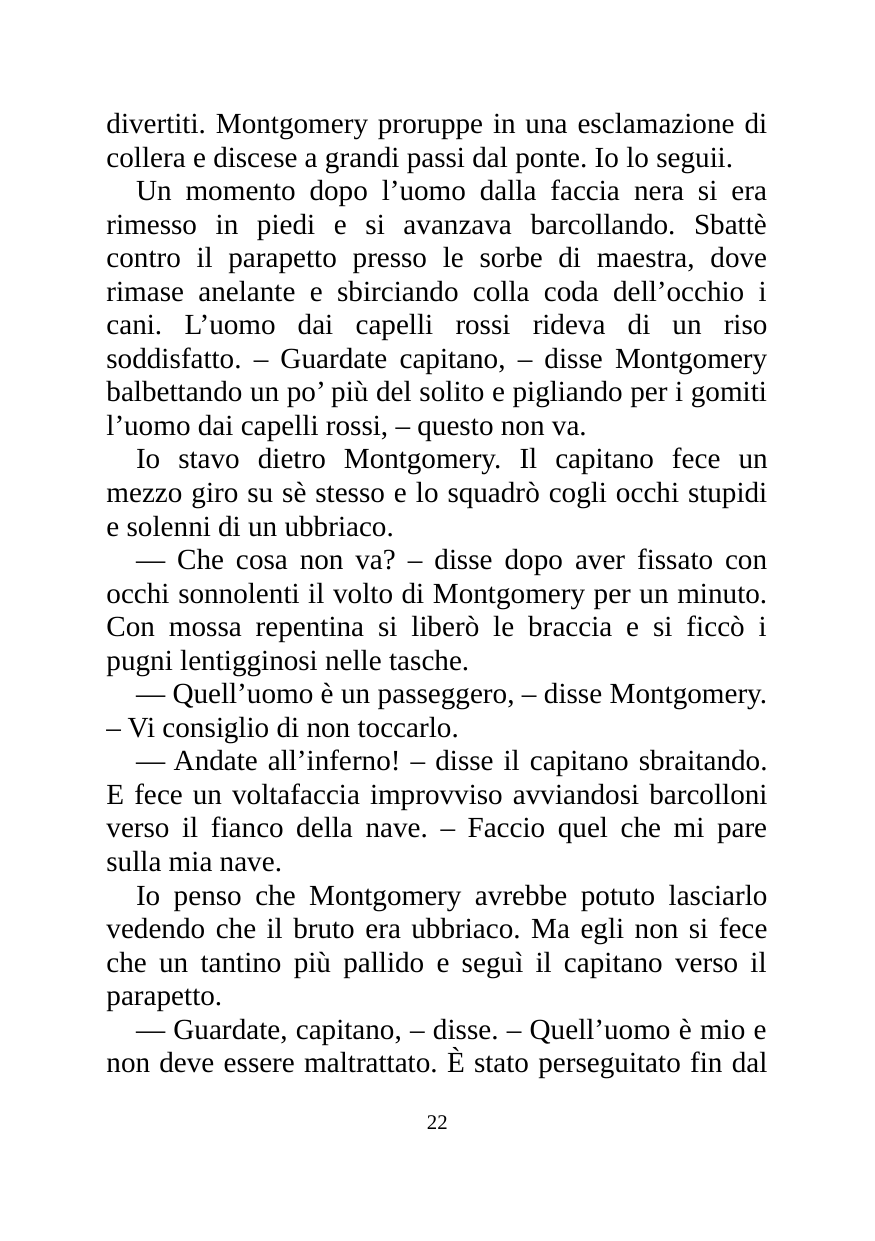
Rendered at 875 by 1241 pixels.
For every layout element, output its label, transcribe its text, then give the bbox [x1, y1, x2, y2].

text — Andate all’inferno! – disse il capitano sbraitando. E fece un voltafaccia improvviso avviandosi barcolloni verso il fianco della nave. – Faccio quel che mi pare sulla mia nave. [106, 743, 768, 878]
text Io stavo dietro Montgomery. Il capitano fece un mezzo giro su sè stesso e lo squadrò cogli occhi stupidi e solenni di un ubbriaco. [106, 442, 768, 542]
text Un momento dopo l’uomo dalla faccia nera si era rimesso in piedi e si avanzava barcollando. Sbattè contro il parapetto presso le sorbe di maestra, dove rimase anelante e sbirciando colla coda dell’occhio i cani. L’uomo dai capelli rossi rideva di un riso soddisfatto. – Guardate capitano, – disse Montgomery balbettando un po’ più del solito e pigliando per i gomiti l’uomo dai capelli rossi, – questo non va. [106, 173, 768, 442]
text — Guardate, capitano, – disse. – Quell’uomo è mio e non deve essere maltrattato. È stato perseguitato fin dal [106, 1012, 768, 1079]
text — Che cosa non va? – disse dopo aver fissato con occhi sonnolenti il volto di Montgomery per un minuto. Con mossa repentina si liberò le braccia e si ficcò i pugni lentigginosi nelle tasche. [106, 542, 768, 676]
text — Quell’uomo è un passeggero, – disse Montgomery. – Vi consiglio di non toccarlo. [106, 676, 768, 743]
text Io penso che Montgomery avrebbe potuto lasciarlo vedendo che il bruto era ubbriaco. Ma egli non si fece che un tantino più pallido e seguì il capitano verso il parapetto. [106, 878, 768, 1012]
text divertiti. Montgomery proruppe in una esclamazione di collera e discese a grandi passi dal ponte. Io lo seguii. [106, 106, 768, 173]
